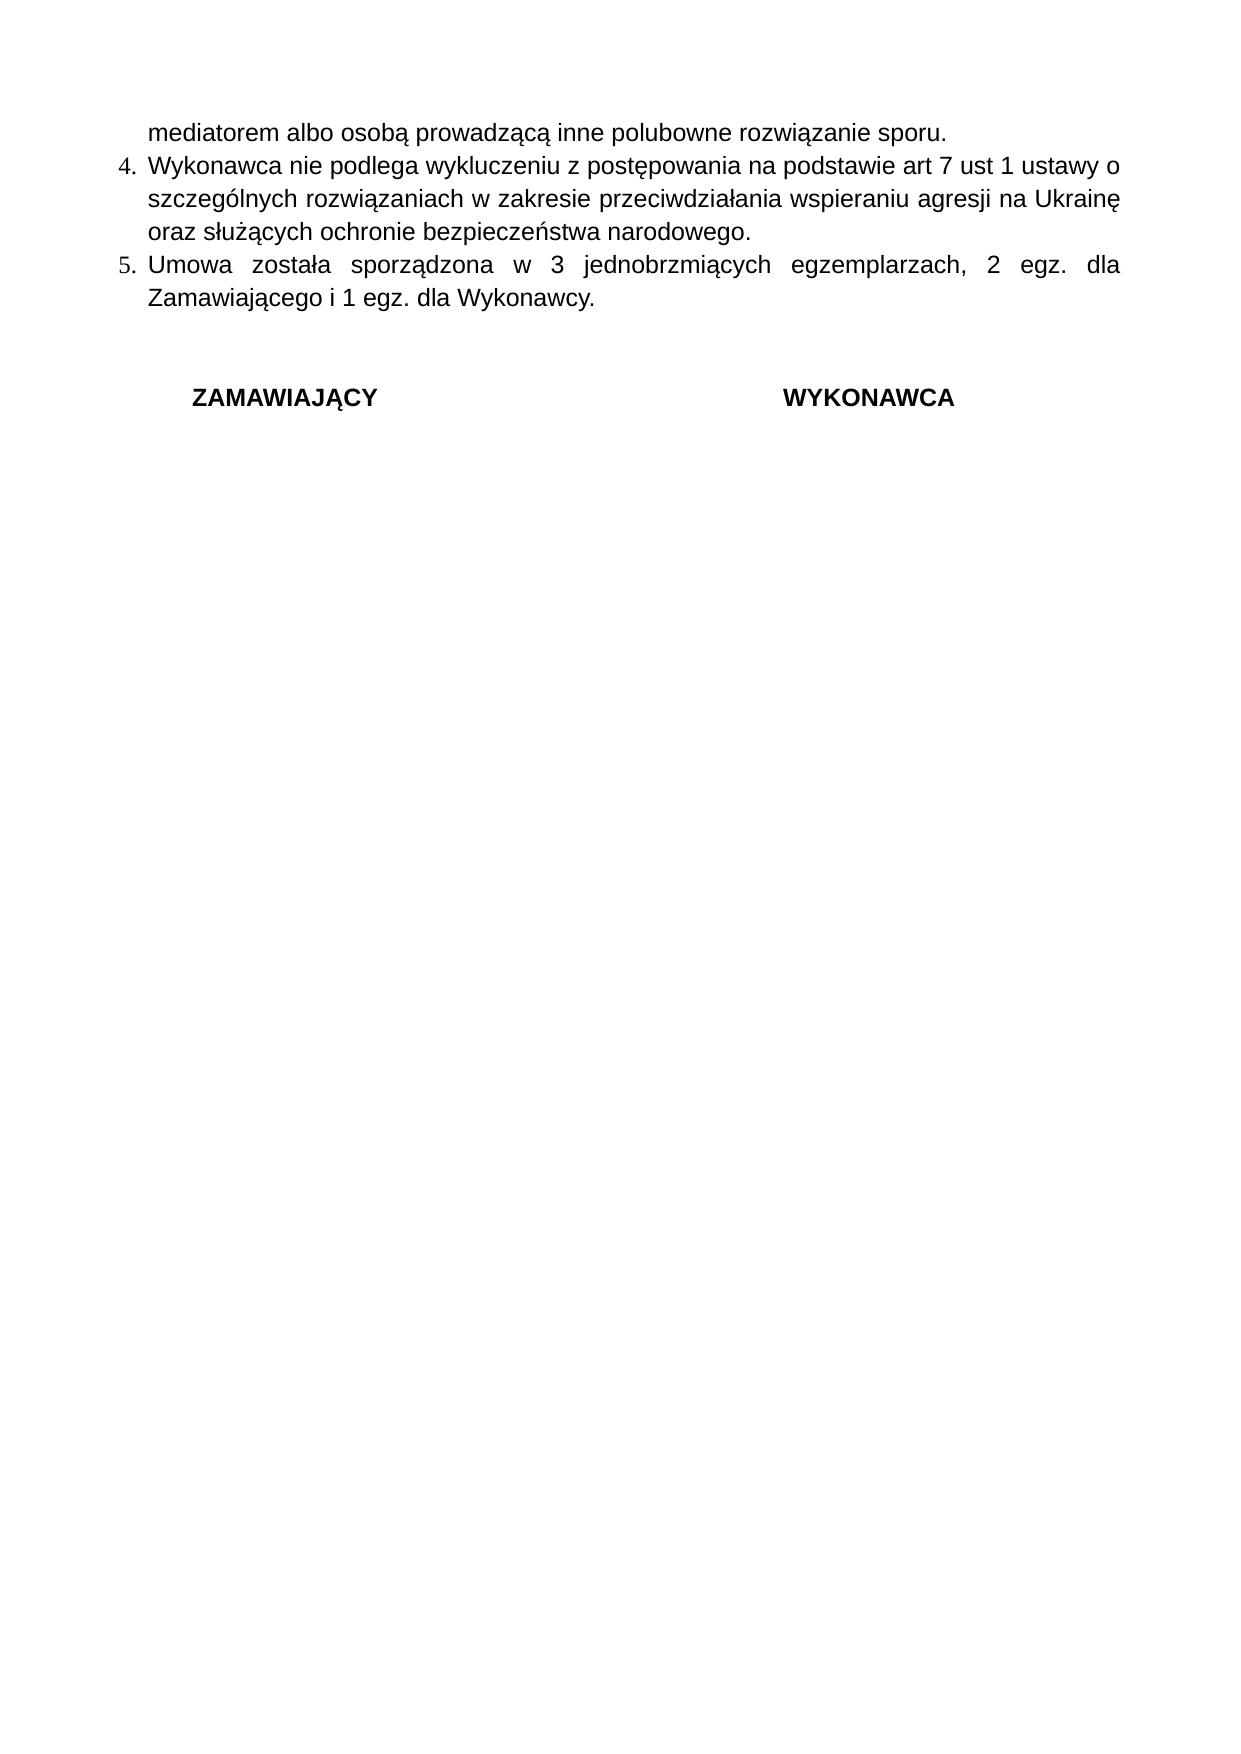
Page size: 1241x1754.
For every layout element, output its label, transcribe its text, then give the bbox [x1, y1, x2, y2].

text ZAMAWIAJĄCY WYKONAWCA [118, 382, 1122, 411]
list Umowa została sporządzona w 3 jednobrzmiących egzemplarzach, 2 egz. dla Zamawiającego i 1 egz. dla Wykonawcy. [118, 250, 1122, 312]
list mediatorem albo osobą prowadzącą inne polubowne rozwiązanie sporu. [118, 118, 1122, 147]
list Wykonawca nie podlega wykluczeniu z postępowania na podstawie art 7 ust 1 ustawy o szczególnych rozwiązaniach w zakresie przeciwdziałania wspieraniu agresji na Ukrainę oraz służących ochronie bezpieczeństwa narodowego. [118, 151, 1122, 246]
